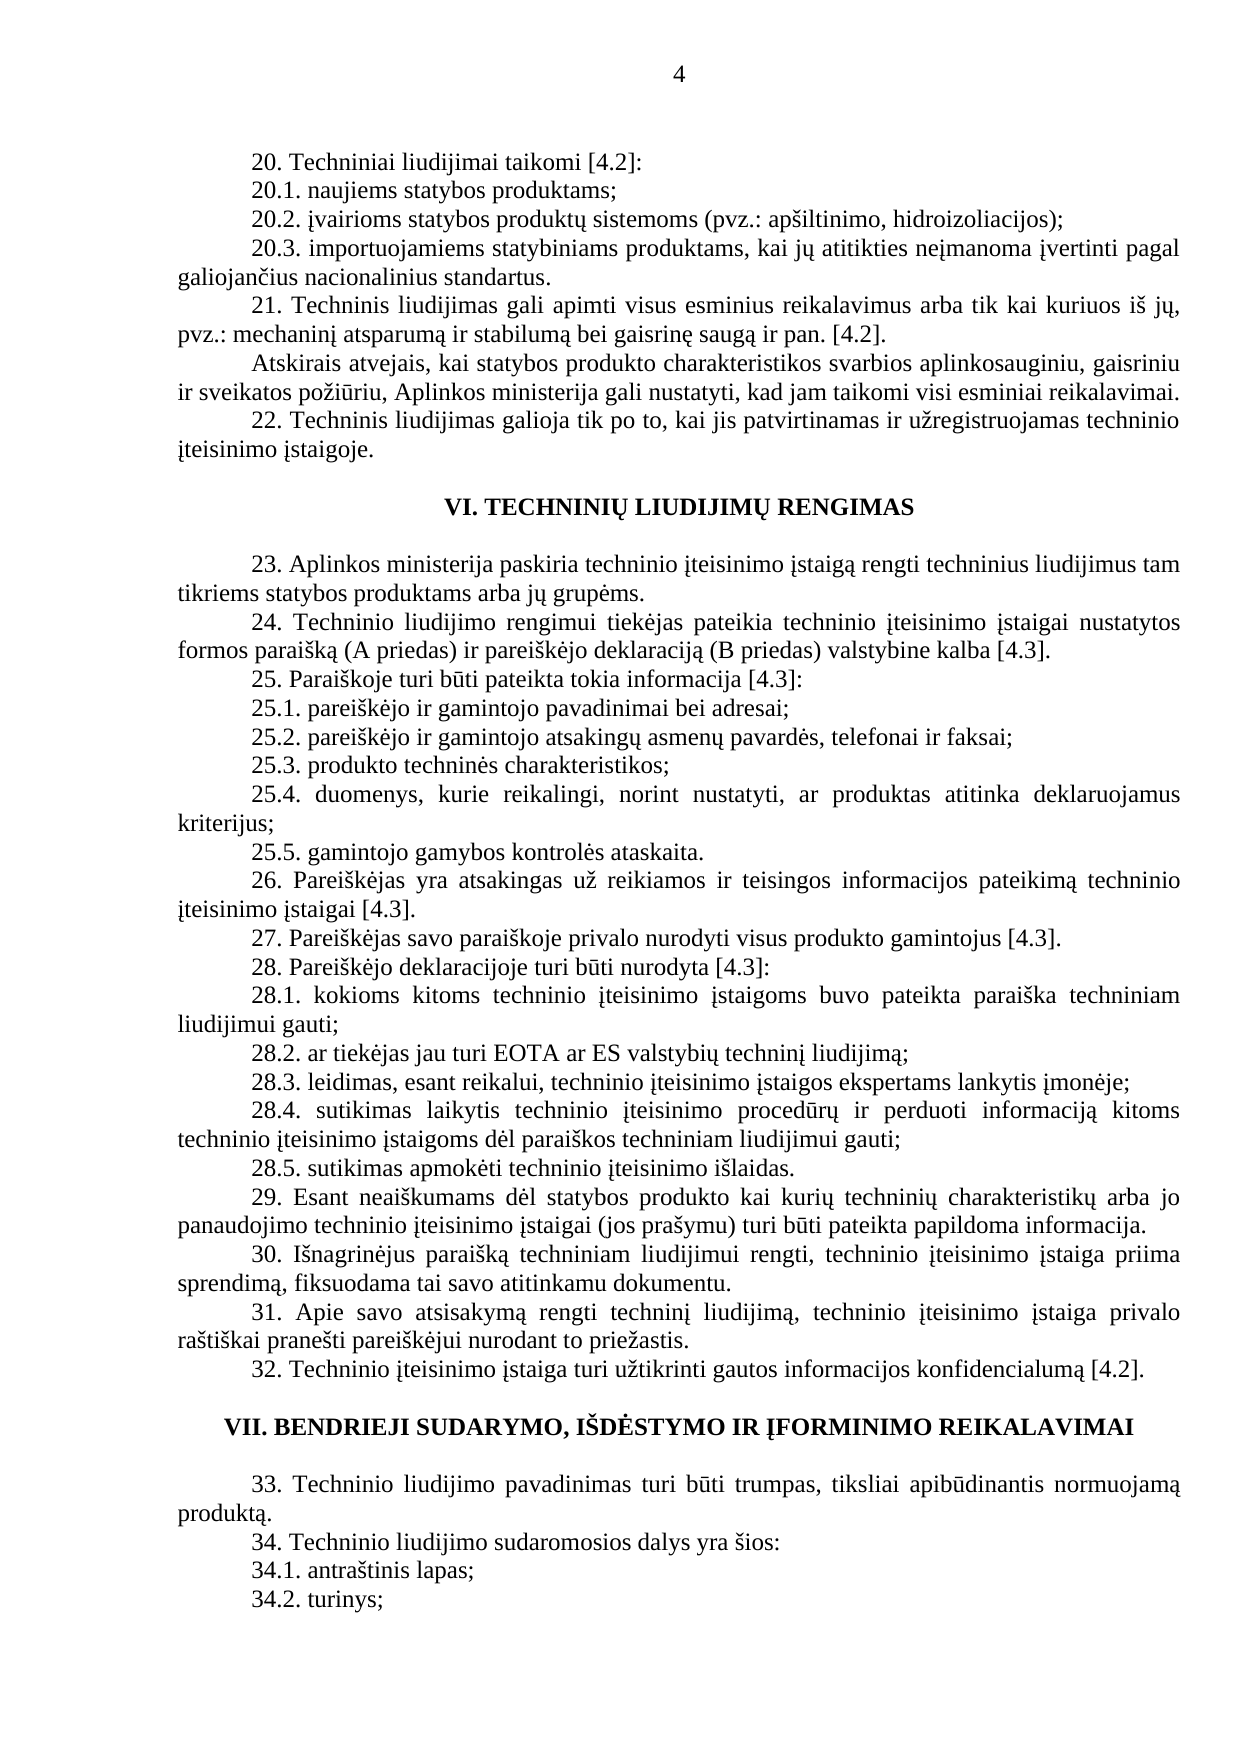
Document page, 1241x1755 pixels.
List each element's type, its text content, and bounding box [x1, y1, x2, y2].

text 25.1. pareiškėjo ir gamintojo pavadinimai bei adresai; [177, 693, 1181, 722]
text 27. Pareiškėjas savo paraiškoje privalo nurodyti visus produkto gamintojus [4.3]. [177, 923, 1181, 952]
text 25.5. gamintojo gamybos kontrolės ataskaita. [177, 837, 1181, 866]
text 25. Paraiškoje turi būti pateikta tokia informacija [4.3]: [177, 664, 1181, 693]
text 33. Techninio liudijimo pavadinimas turi būti trumpas, tiksliai apibūdinantis normuojamą produktą. [177, 1469, 1181, 1527]
text Atskirais atvejais, kai statybos produkto charakteristikos svarbios aplinkosauginiu, gaisriniu ir sveikatos požiūriu, Aplinkos ministerija gali nustatyti, kad jam taikomi visi esminiai reikalavimai. [177, 348, 1181, 406]
text 25.4. duomenys, kurie reikalingi, norint nustatyti, ar produktas atitinka deklaruojamus kriterijus; [177, 779, 1181, 837]
text 24. Techninio liudijimo rengimui tiekėjas pateikia techninio įteisinimo įstaigai nustatytos formos paraišką (A priedas) ir pareiškėjo deklaraciją (B priedas) valstybine kalba [4.3]. [177, 607, 1181, 664]
text 20.1. naujiems statybos produktams; [177, 176, 1181, 204]
text 29. Esant neaiškumams dėl statybos produkto kai kurių techninių charakteristikų arba jo panaudojimo techninio įteisinimo įstaigai (jos prašymu) turi būti pateikta papildoma informacija. [177, 1182, 1181, 1239]
text 21. Techninis liudijimas gali apimti visus esminius reikalavimus arba tik kai kuriuos iš jų, pvz.: mechaninį atsparumą ir stabilumą bei gaisrinę saugą ir pan. [4.2]. [177, 291, 1181, 348]
text 28.3. leidimas, esant reikalui, techninio įteisinimo įstaigos ekspertams lankytis įmonėje; [177, 1067, 1181, 1096]
text 34.2. turinys; [177, 1584, 1181, 1613]
text 20.2. įvairioms statybos produktų sistemoms (pvz.: apšiltinimo, hidroizoliacijos); [177, 204, 1181, 233]
text 28. Pareiškėjo deklaracijoje turi būti nurodyta [4.3]: [177, 952, 1181, 981]
text 25.3. produkto techninės charakteristikos; [177, 751, 1181, 779]
text 22. Techninis liudijimas galioja tik po to, kai jis patvirtinamas ir užregistruojamas techninio įteisinimo įstaigoje. [177, 406, 1181, 463]
text 28.4. sutikimas laikytis techninio įteisinimo procedūrų ir perduoti informaciją kitoms techninio įteisinimo įstaigoms dėl paraiškos techniniam liudijimui gauti; [177, 1096, 1181, 1153]
text 34. Techninio liudijimo sudaromosios dalys yra šios: [177, 1527, 1181, 1556]
text 20. Techniniai liudijimai taikomi [4.2]: [177, 147, 1181, 176]
text 25.2. pareiškėjo ir gamintojo atsakingų asmenų pavardės, telefonai ir faksai; [177, 722, 1181, 751]
text 20.3. importuojamiems statybiniams produktams, kai jų atitikties neįmanoma įvertinti pagal galiojančius nacionalinius standartus. [177, 233, 1181, 291]
text VII. BENDRIEJI SUDARYMO, IŠDĖSTYMO IR ĮFORMINIMO REIKALAVIMAI [177, 1412, 1181, 1441]
text 28.1. kokioms kitoms techninio įteisinimo įstaigoms buvo pateikta paraiška techniniam liudijimui gauti; [177, 981, 1181, 1038]
text 34.1. antraštinis lapas; [177, 1556, 1181, 1584]
text 32. Techninio įteisinimo įstaiga turi užtikrinti gautos informacijos konfidencialumą [4.2]. [177, 1354, 1181, 1383]
text 31. Apie savo atsisakymą rengti techninį liudijimą, techninio įteisinimo įstaiga privalo raštiškai pranešti pareiškėjui nurodant to priežastis. [177, 1297, 1181, 1354]
text 30. Išnagrinėjus paraišką techniniam liudijimui rengti, techninio įteisinimo įstaiga priima sprendimą, fiksuodama tai savo atitinkamu dokumentu. [177, 1239, 1181, 1297]
text 23. Aplinkos ministerija paskiria techninio įteisinimo įstaigą rengti techninius liudijimus tam tikriems statybos produktams arba jų grupėms. [177, 549, 1181, 607]
text 26. Pareiškėjas yra atsakingas už reikiamos ir teisingos informacijos pateikimą techninio įteisinimo įstaigai [4.3]. [177, 866, 1181, 923]
text 28.2. ar tiekėjas jau turi EOTA ar ES valstybių techninį liudijimą; [177, 1038, 1181, 1067]
text VI. TECHNINIŲ LIUDIJIMŲ RENGIMAS [177, 492, 1181, 521]
text 28.5. sutikimas apmokėti techninio įteisinimo išlaidas. [177, 1153, 1181, 1182]
